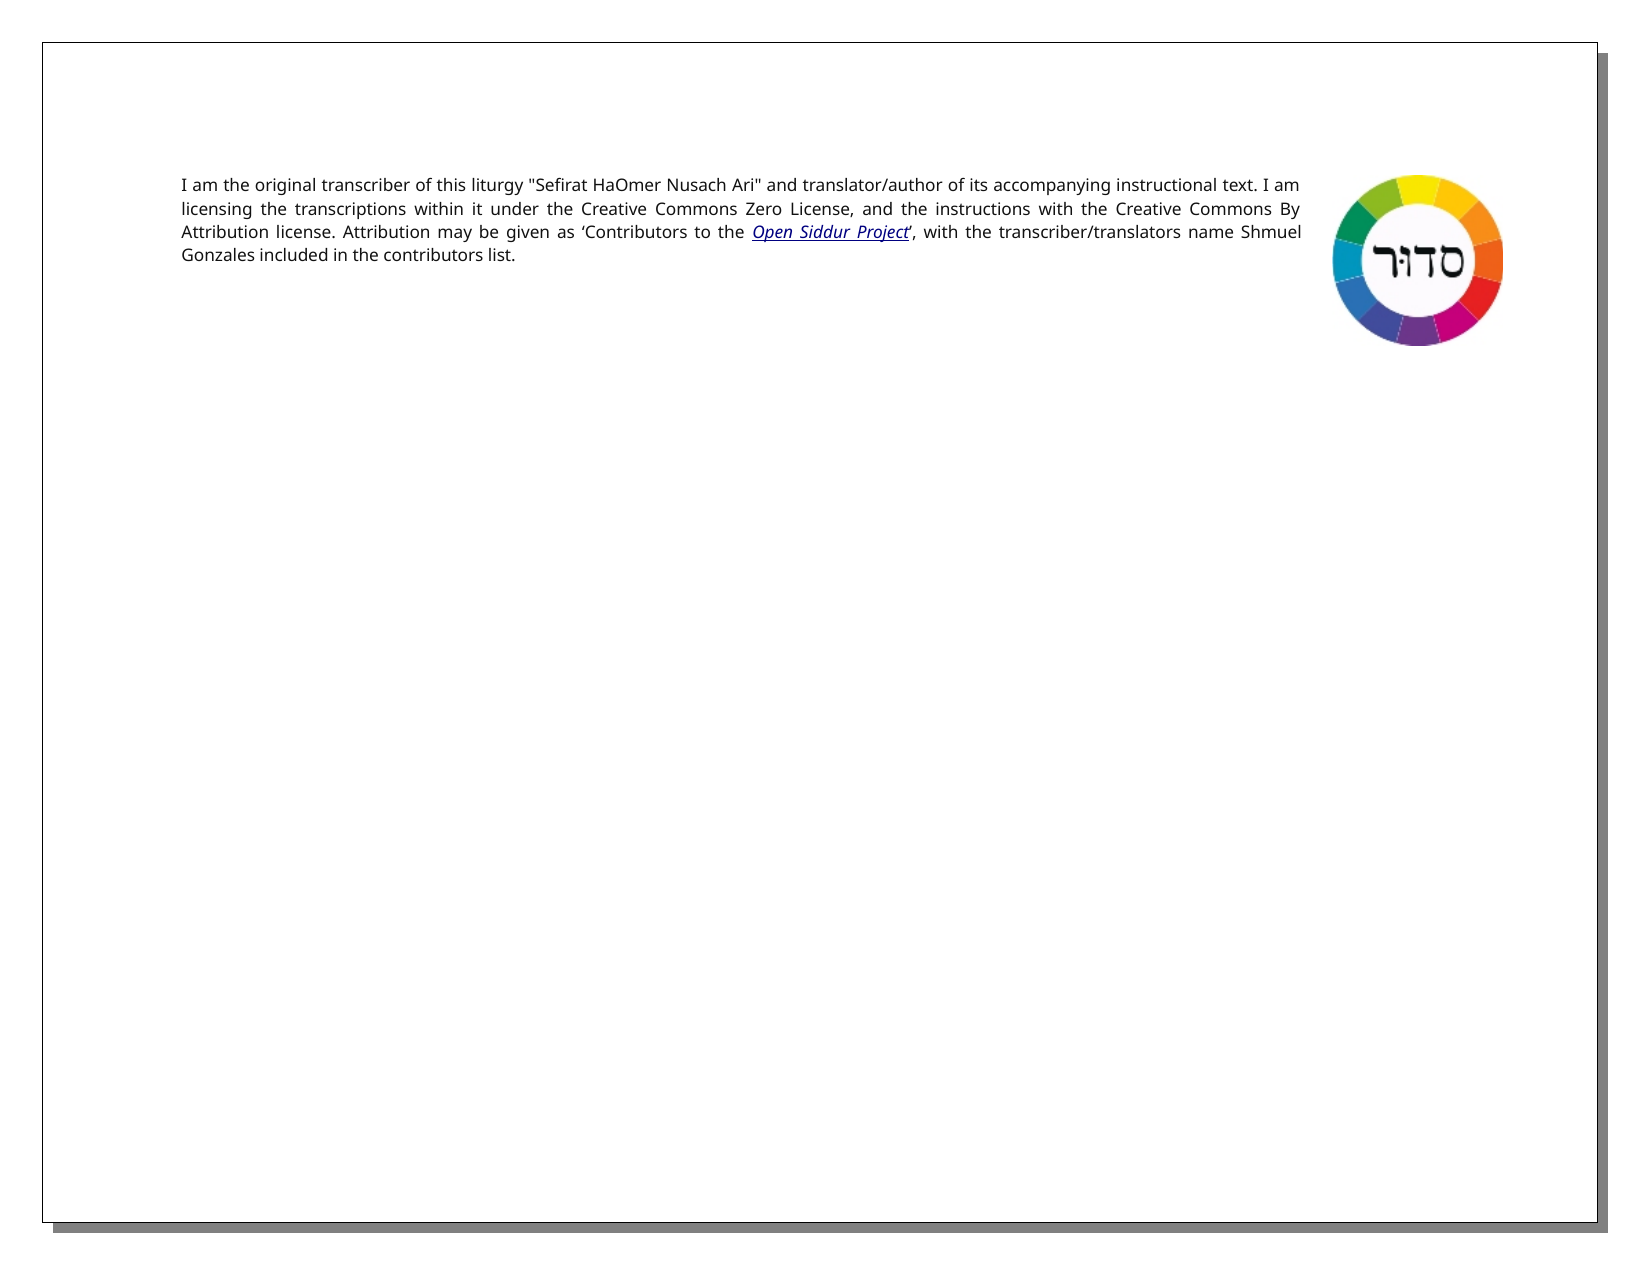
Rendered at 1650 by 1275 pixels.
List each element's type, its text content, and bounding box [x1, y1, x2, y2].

picture [1332, 175, 1503, 346]
text I am the original transcriber of this liturgy "Sefirat HaOmer Nusach Ari" and translator/author of its accompanying instructional text. I am licensing the transcriptions within it under the Creative Commons Zero License, and the instructions with the Creative Commons By Attribution license. Attribution may be given as ‘Contributors to the Open Siddur Project’, with the transcriber/translators name Shmuel Gonzales included in the contributors list. [181, 173, 1458, 267]
